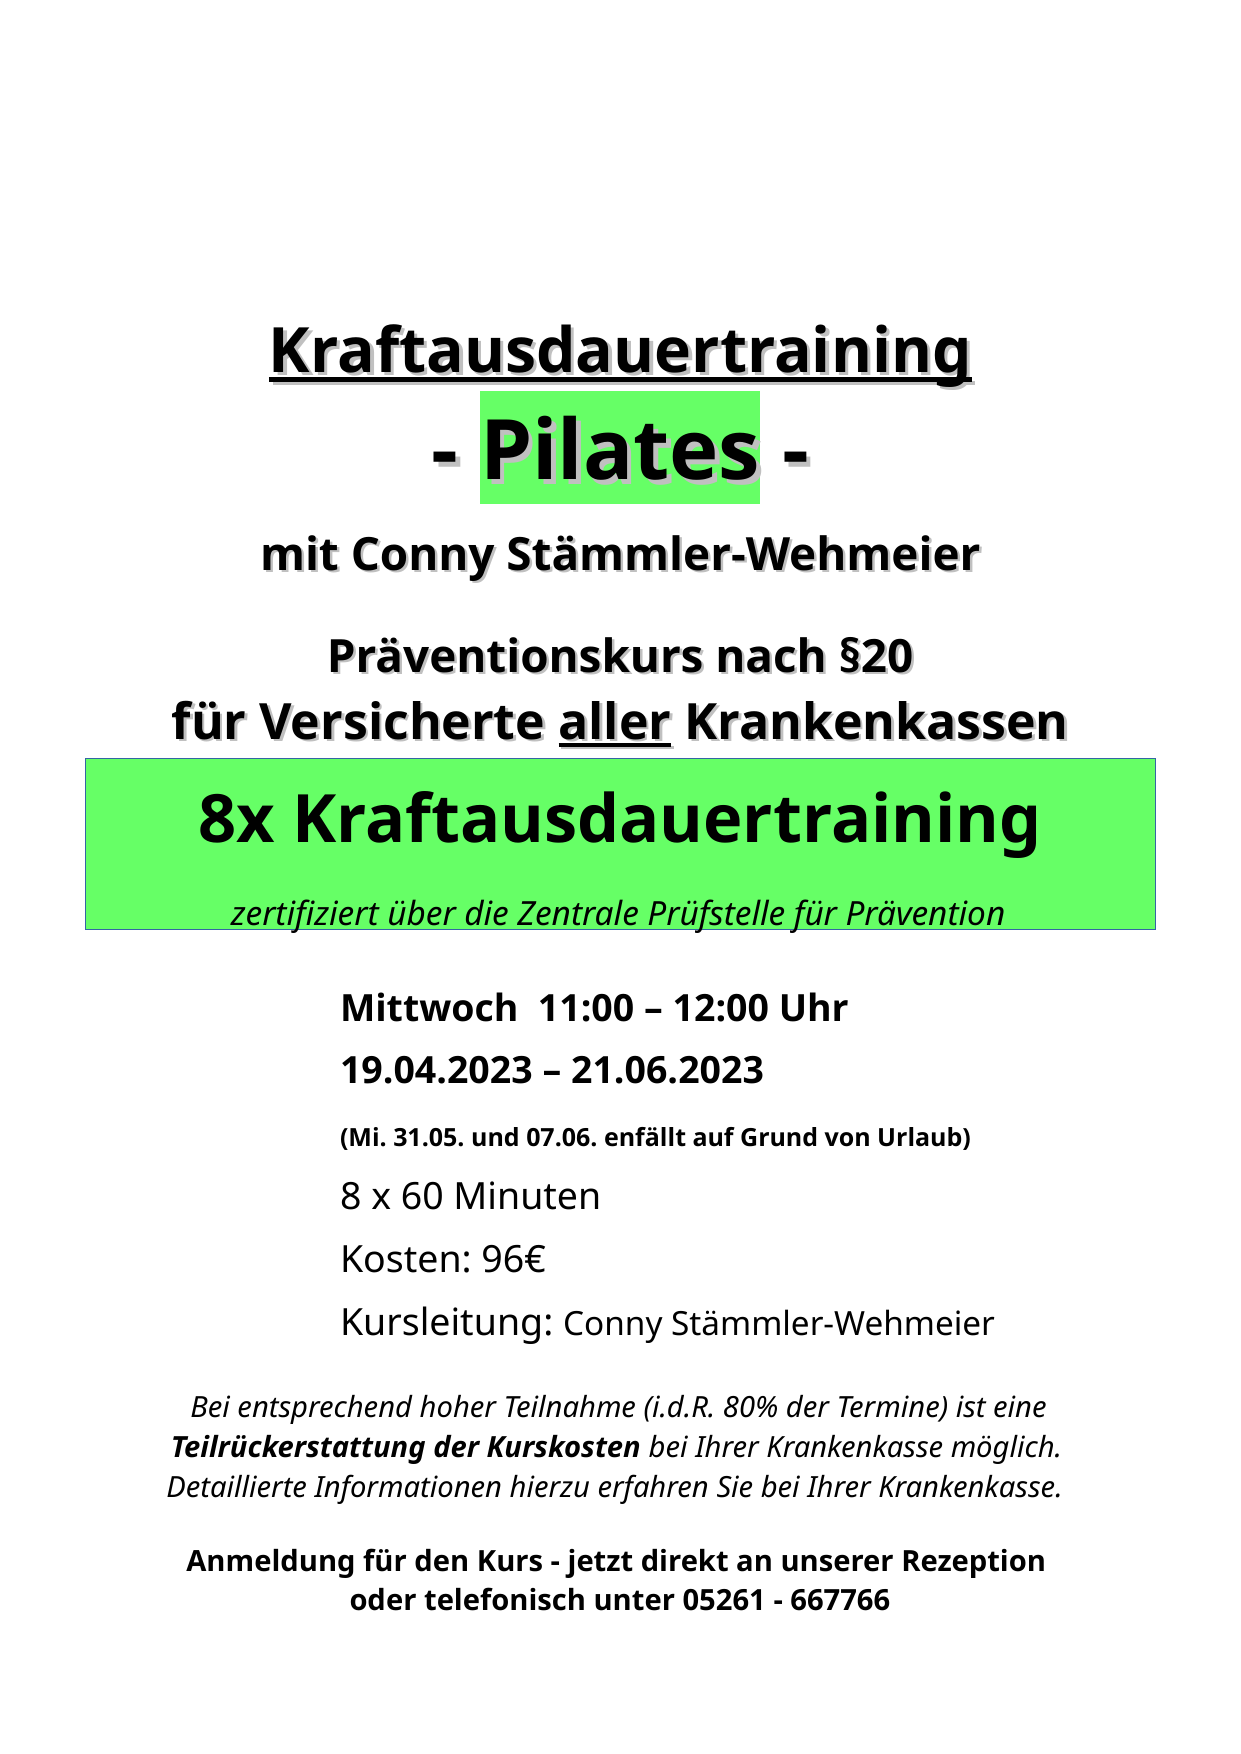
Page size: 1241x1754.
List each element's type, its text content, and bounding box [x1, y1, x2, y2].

text - Pilates - [118, 391, 1122, 504]
text Mittwoch 11:00 – 12:00 Uhr [118, 981, 1122, 1032]
text Anmeldung für den Kurs - jetzt direkt an unserer Rezeption [118, 1540, 1122, 1580]
text Kraftausdauertraining [118, 305, 1122, 391]
text Präventionskurs nach §20 [118, 623, 1122, 686]
text zertifiziert über die Zentrale Prüfstelle für Prävention [118, 930, 1122, 936]
text oder telefonisch unter 05261 - 667766 [118, 1580, 1122, 1619]
text 8 x 60 Minuten [118, 1169, 1122, 1221]
text 19.04.2023 – 21.06.2023 [118, 1044, 1122, 1095]
text Kosten: 96€ [118, 1232, 1122, 1283]
text (Mi. 31.05. und 07.06. enfällt auf Grund von Urlaub) [118, 1107, 1122, 1158]
text mit Conny Stämmler-Wehmeier [118, 521, 1122, 583]
text Kursleitung: Conny Stämmler-Wehmeier [118, 1295, 1122, 1346]
text für Versicherte aller Krankenkassen [118, 686, 1122, 754]
text Bei entsprechend hoher Teilnahme (i.d.R. 80% der Termine) ist eine Teilrückerstattung der Kurskosten bei Ihrer Krankenkasse möglich. Detaillierte Informationen hierzu erfahren Sie bei Ihrer Krankenkasse. [118, 1387, 1122, 1506]
